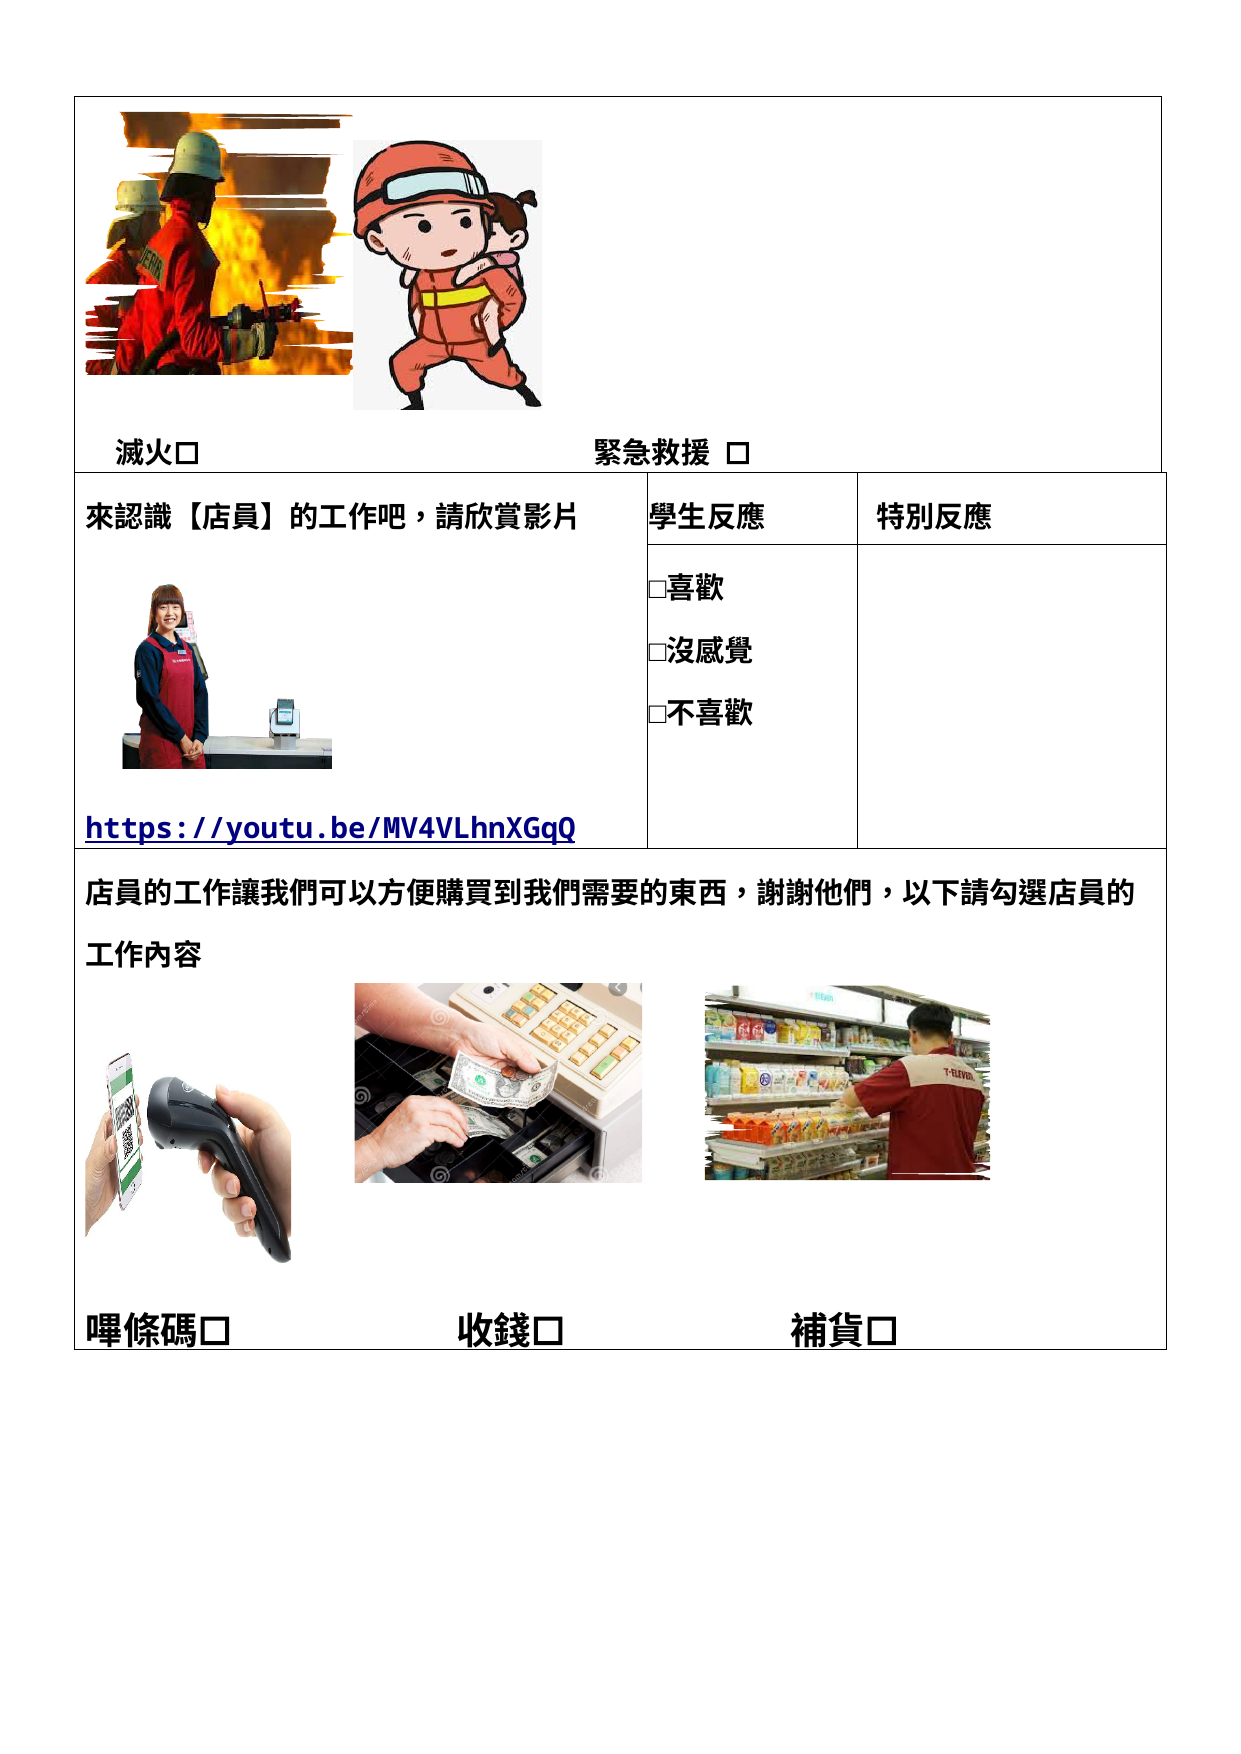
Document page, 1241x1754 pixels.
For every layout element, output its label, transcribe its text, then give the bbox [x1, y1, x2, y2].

table_cell □喜歡 □沒感覺 □不喜歡 [648, 545, 857, 848]
table_cell 店員的工作讓我們可以方便購買到我們需要的東西，謝謝他們，以下請勾選店員的工作內容 嗶條碼 收錢 補貨 [75, 849, 1166, 1349]
table_cell [858, 545, 1166, 848]
table_cell 滅火 緊急救援  [75, 97, 1161, 472]
table_cell 學生反應 [648, 473, 857, 544]
table_cell 特別反應 [858, 473, 1166, 544]
table_cell [1162, 96, 1166, 472]
table_cell 來認識【店員】的工作吧，請欣賞影片 https://youtu.be/MV4VLhnXGqQ [75, 473, 647, 848]
